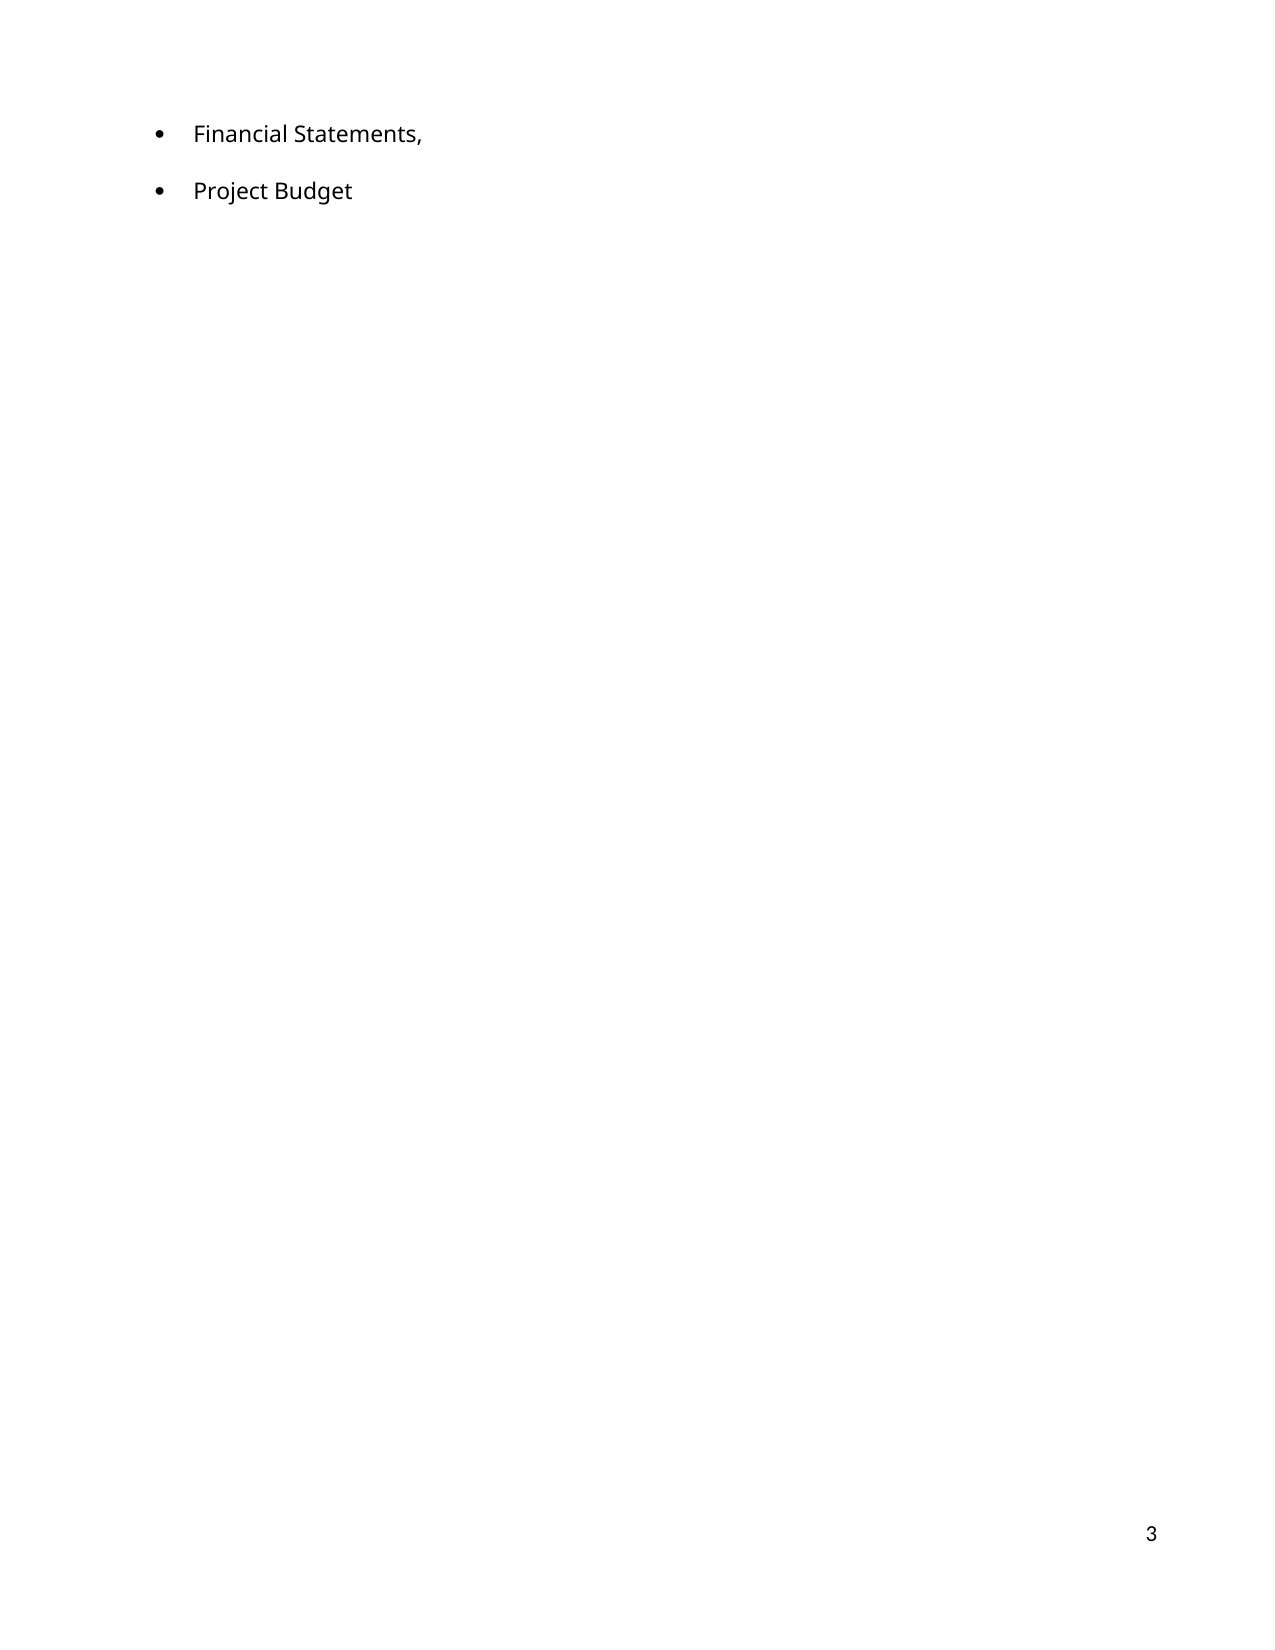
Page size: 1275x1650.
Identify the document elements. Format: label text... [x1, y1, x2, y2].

list Project Budget [156, 175, 1157, 206]
list Financial Statements, [156, 118, 1157, 149]
